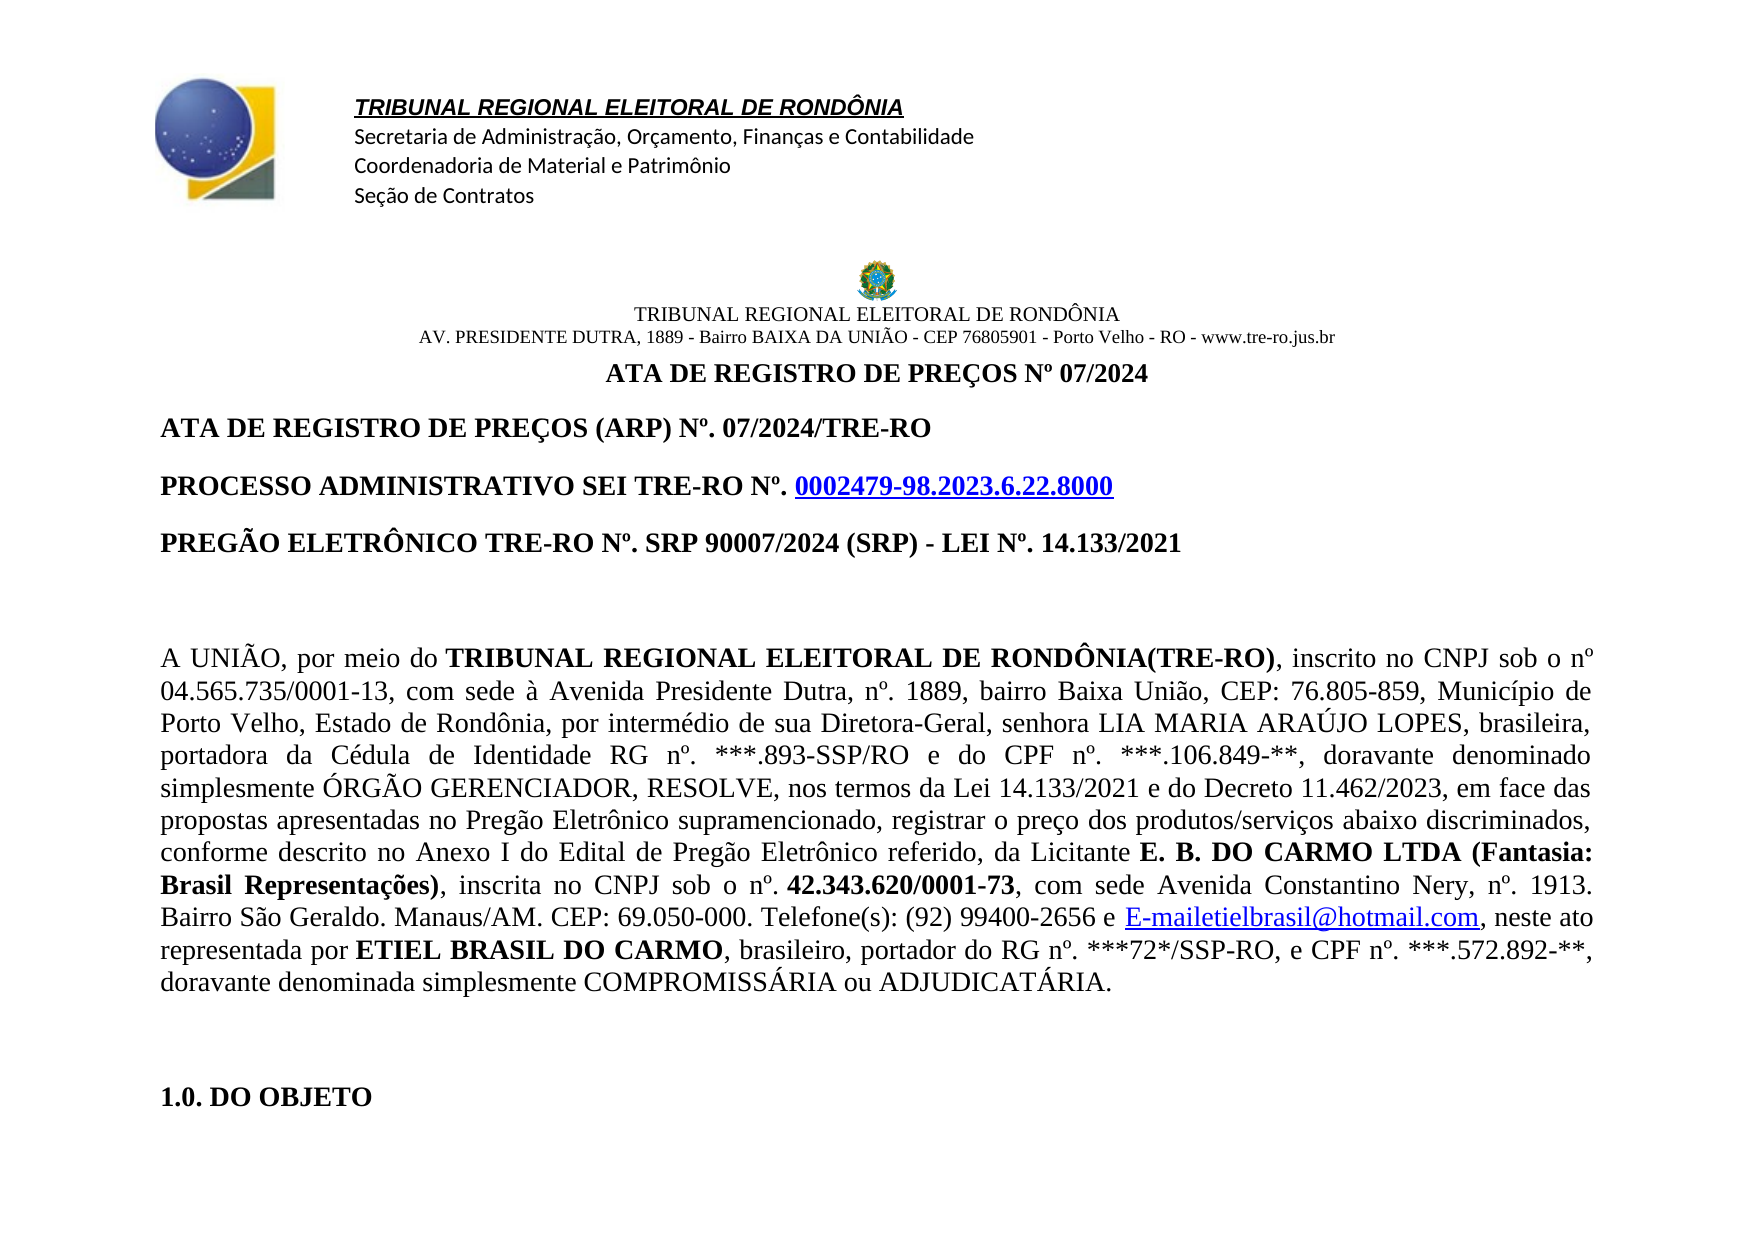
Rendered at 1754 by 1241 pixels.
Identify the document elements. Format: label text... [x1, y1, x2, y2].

text TRIBUNAL REGIONAL ELEITORAL DE RONDÔNIA [148, 301, 1606, 326]
text 1.0. DO OBJETO [160, 1080, 1594, 1112]
text ATA DE REGISTRO DE PREÇOS (ARP) Nº. 07/2024/TRE-RO [160, 412, 1594, 444]
text PROCESSO ADMINISTRATIVO SEI TRE-RO Nº. 0002479-98.2023.6.22.8000 [160, 469, 1594, 501]
text PREGÃO ELETRÔNICO TRE-RO Nº. SRP 90007/2024 (SRP) - LEI Nº. 14.133/2021 [160, 526, 1594, 559]
text ATA DE REGISTRO DE PREÇOS Nº 07/2024 [148, 357, 1606, 389]
text A UNIÃO, por meio do TRIBUNAL REGIONAL ELEITORAL DE RONDÔNIA(TRE-RO), inscrito no CNPJ sob o nº 04.565.735/0001-13, com sede à Avenida Presidente Dutra, nº. 1889, bairro Baixa União, CEP: 76.805-859, Município de Porto Velho, Estado de Rondônia, por intermédio de sua Diretora-Geral, senhora LIA MARIA ARAÚJO LOPES, brasileira, portadora da Cédula de Identidade RG nº. ***.893-SSP/RO e do CPF nº. ***.106.849-**, doravante denominado simplesmente ÓRGÃO GERENCIADOR, RESOLVE, nos termos da Lei 14.133/2021 e do Decreto 11.462/2023, em face das propostas apresentadas no Pregão Eletrônico supramencionado, registrar o preço dos produtos/serviços abaixo discriminados, conforme descrito no Anexo I do Edital de Pregão Eletrônico referido, da Licitante E. B. DO CARMO LTDA (Fantasia: Brasil Representações), inscrita no CNPJ sob o nº. 42.343.620/0001-73, com sede Avenida Constantino Nery, nº. 1913. Bairro São Geraldo. Manaus/AM. CEP: 69.050-000. Telefone(s): (92) 99400-2656 e E-mailetielbrasil@hotmail.com, neste ato representada por ETIEL BRASIL DO CARMO, brasileiro, portador do RG nº. ***72*/SSP-RO, e CPF nº. ***.572.892-**, doravante denominada simplesmente COMPROMISSÁRIA ou ADJUDICATÁRIA. [160, 641, 1594, 997]
text AV. PRESIDENTE DUTRA, 1889 - Bairro BAIXA DA UNIÃO - CEP 76805901 - Porto Velho - RO - www.tre-ro.jus.br [148, 326, 1606, 347]
